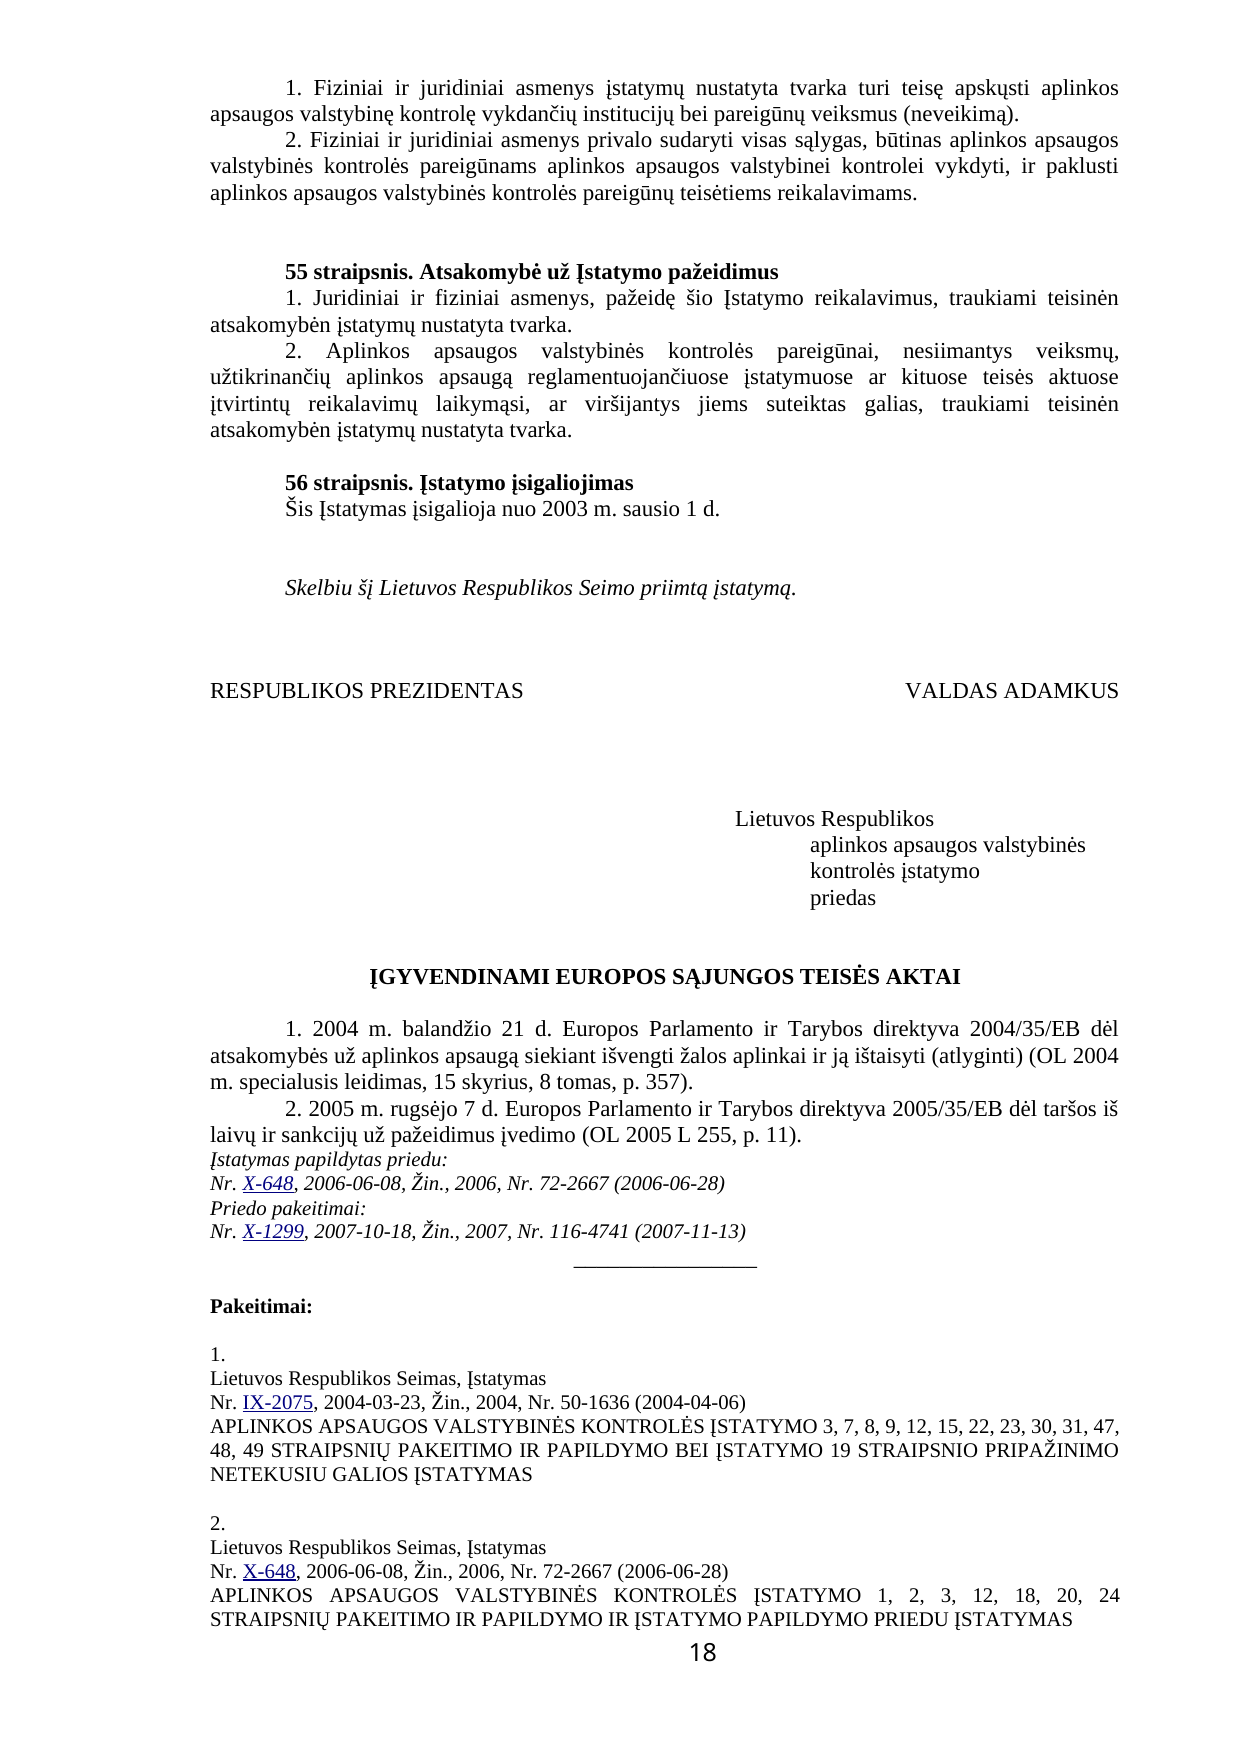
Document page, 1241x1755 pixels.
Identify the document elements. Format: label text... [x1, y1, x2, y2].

text Pakeitimai: [210, 1294, 1120, 1318]
text Nr. X-1299, 2007-10-18, Žin., 2007, Nr. 116-4741 (2007-11-13) [210, 1219, 1120, 1243]
text Lietuvos Respublikos Seimas, Įstatymas [210, 1366, 1120, 1390]
text APLINKOS APSAUGOS VALSTYBINĖS KONTROLĖS ĮSTATYMO 3, 7, 8, 9, 12, 15, 22, 23, 30, 31, 47, 48, 49 STRAIPSNIŲ PAKEITIMO IR PAPILDYMO BEI ĮSTATYMO 19 STRAIPSNIO PRIPAŽINIMO NETEKUSIU GALIOS ĮSTATYMAS [210, 1414, 1120, 1486]
text Lietuvos Respublikos [735, 805, 1120, 831]
text 2. 2005 m. rugsėjo 7 d. Europos Parlamento ir Tarybos direktyva 2005/35/EB dėl taršos iš laivų ir sankcijų už pažeidimus įvedimo (OL 2005 L 255, p. 11). [210, 1094, 1120, 1147]
text 1. Juridiniai ir fiziniai asmenys, pažeidę šio Įstatymo reikalavimus, traukiami teisinėn atsakomybėn įstatymų nustatyta tvarka. [210, 284, 1120, 337]
text APLINKOS APSAUGOS VALSTYBINĖS KONTROLĖS ĮSTATYMO 1, 2, 3, 12, 18, 20, 24 STRAIPSNIŲ PAKEITIMO IR PAPILDYMO IR ĮSTATYMO PAPILDYMO PRIEDU ĮSTATYMAS [210, 1583, 1120, 1631]
text Nr. IX-2075, 2004-03-23, Žin., 2004, Nr. 50-1636 (2004-04-06) [210, 1390, 1120, 1414]
text 2. Aplinkos apsaugos valstybinės kontrolės pareigūnai, nesiimantys veiksmų, užtikrinančių aplinkos apsaugą reglamentuojančiuose įstatymuose ar kituose teisės aktuose įtvirtintų reikalavimų laikymąsi, ar viršijantys jiems suteiktas galias, traukiami teisinėn atsakomybėn įstatymų nustatyta tvarka. [210, 337, 1120, 442]
text Šis Įstatymas įsigalioja nuo 2003 m. sausio 1 d. [210, 495, 1120, 522]
text Lietuvos Respublikos Seimas, Įstatymas [210, 1534, 1120, 1559]
text aplinkos apsaugos valstybinės [210, 831, 1120, 857]
text 1. Fiziniai ir juridiniai asmenys įstatymų nustatyta tvarka turi teisę apskųsti aplinkos apsaugos valstybinę kontrolę vykdančių institucijų bei pareigūnų veiksmus (neveikimą). [210, 73, 1120, 126]
text 56 straipsnis. Įstatymo įsigaliojimas [210, 469, 1120, 495]
text 55 straipsnis. Atsakomybė už Įstatymo pažeidimus [210, 258, 1120, 284]
text ________________ [210, 1243, 1120, 1270]
text Nr. X-648, 2006-06-08, Žin., 2006, Nr. 72-2667 (2006-06-28) [210, 1171, 1120, 1195]
text 2. Fiziniai ir juridiniai asmenys privalo sudaryti visas sąlygas, būtinas aplinkos apsaugos valstybinės kontrolės pareigūnams aplinkos apsaugos valstybinei kontrolei vykdyti, ir paklusti aplinkos apsaugos valstybinės kontrolės pareigūnų teisėtiems reikalavimams. [210, 126, 1120, 205]
text Skelbiu šį Lietuvos Respublikos Seimo priimtą įstatymą. [210, 574, 1120, 601]
text kontrolės įstatymo [210, 857, 1120, 884]
text 2. [210, 1511, 1120, 1534]
text 1. 2004 m. balandžio 21 d. Europos Parlamento ir Tarybos direktyva 2004/35/EB dėl atsakomybės už aplinkos apsaugą siekiant išvengti žalos aplinkai ir ją ištaisyti (atlyginti) (OL 2004 m. specialusis leidimas, 15 skyrius, 8 tomas, p. 357). [210, 1016, 1120, 1094]
text Įstatymas papildytas priedu: [210, 1147, 1120, 1171]
text Priedo pakeitimai: [210, 1195, 1120, 1219]
text 1. [210, 1342, 1120, 1366]
text RESPUBLIKOS PREZIDENTAS VALDAS ADAMKUS [210, 677, 1120, 703]
text Nr. X-648, 2006-06-08, Žin., 2006, Nr. 72-2667 (2006-06-28) [210, 1559, 1120, 1583]
text priedas [210, 884, 1120, 910]
subtitle ĮGYVENDINAMI EUROPOS SĄJUNGOS TEISĖS AKTAI [210, 963, 1120, 989]
